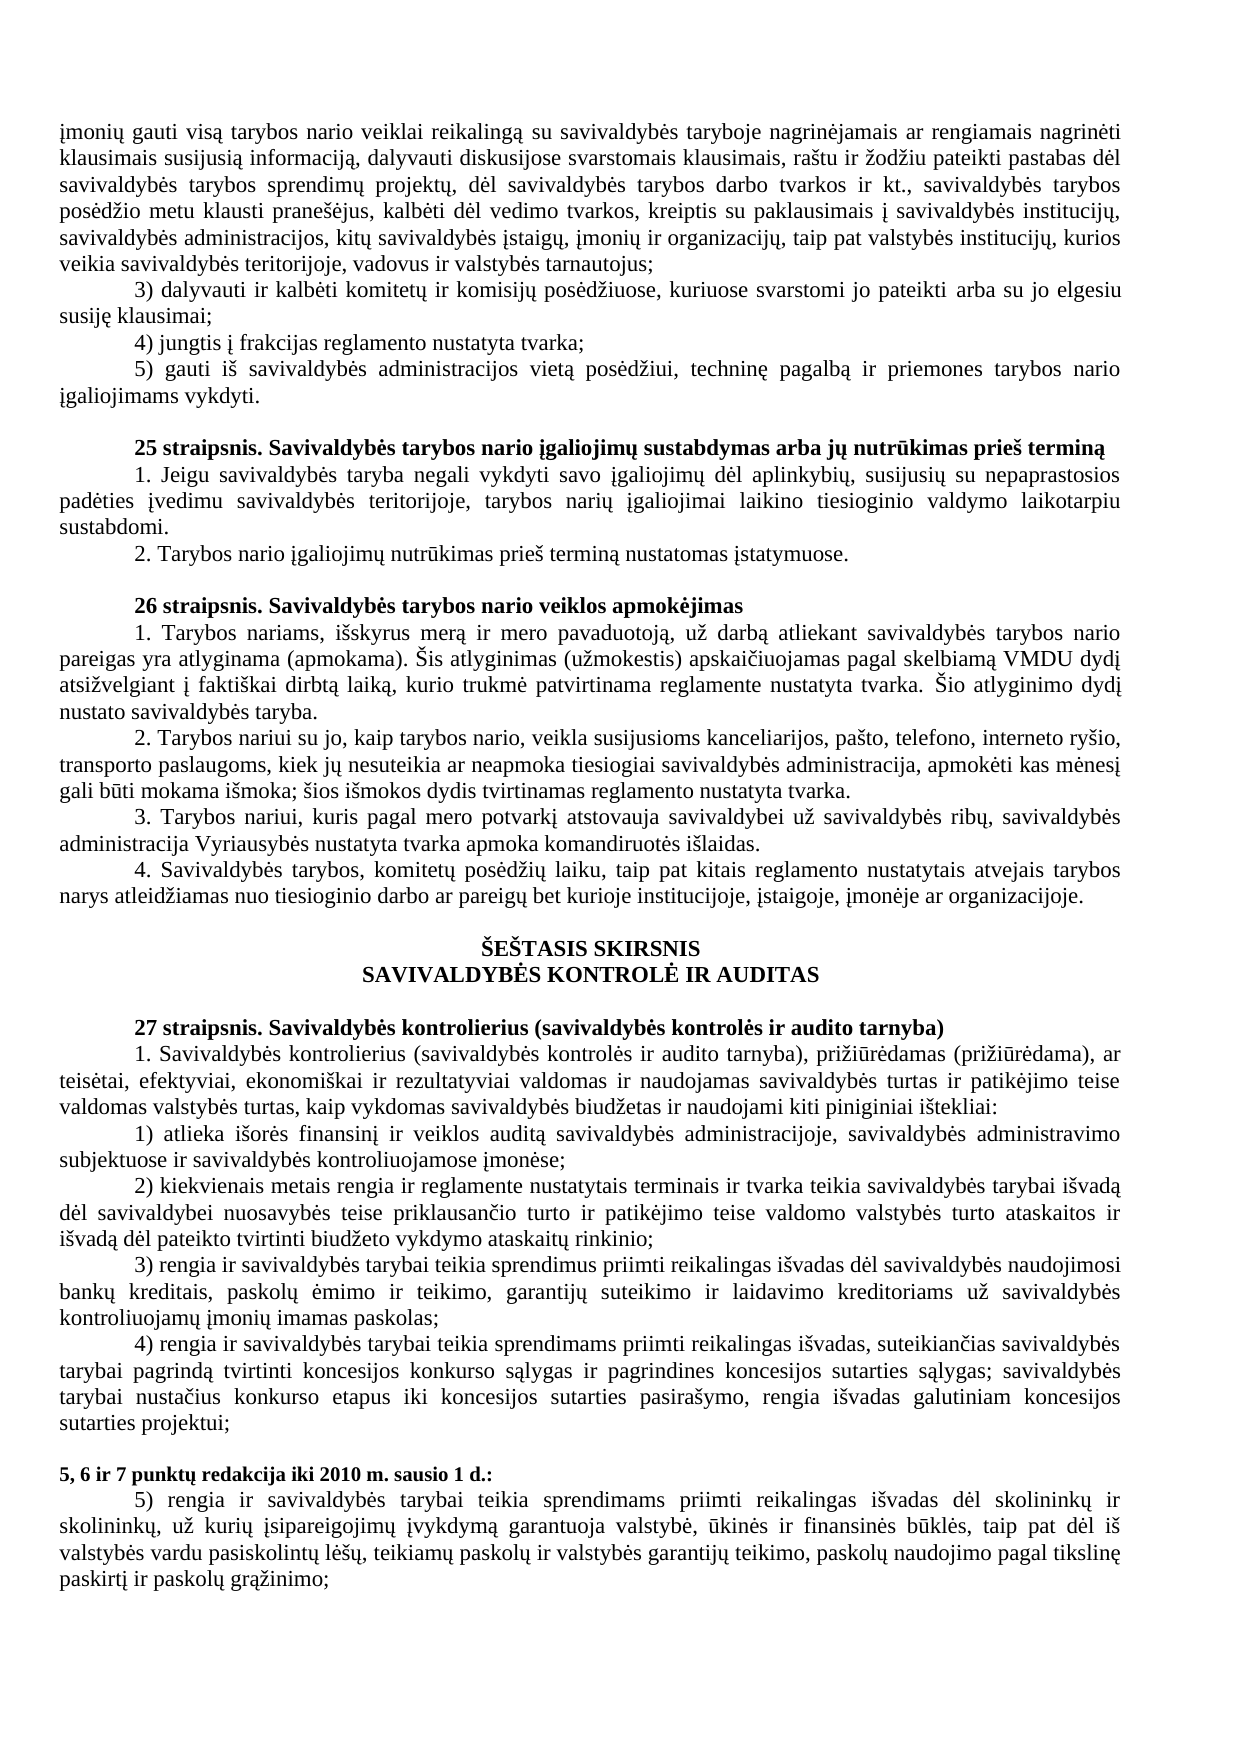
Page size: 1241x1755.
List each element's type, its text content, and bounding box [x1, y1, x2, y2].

text 4) jungtis į frakcijas reglamento nustatyta tvarka; [59, 329, 1122, 355]
text 1) atlieka išorės finansinį ir veiklos auditą savivaldybės administracijoje, savivaldybės administravimo subjektuose ir savivaldybės kontroliuojamose įmonėse; [59, 1119, 1122, 1172]
text 2. Tarybos nario įgaliojimų nutrūkimas prieš terminą nustatomas įstatymuose. [59, 540, 1122, 566]
text 4. Savivaldybės tarybos, komitetų posėdžių laiku, taip pat kitais reglamento nustatytais atvejais tarybos narys atleidžiamas nuo tiesioginio darbo ar pareigų bet kurioje institucijoje, įstaigoje, įmonėje ar organizacijoje. [59, 856, 1122, 909]
text 1. Jeigu savivaldybės taryba negali vykdyti savo įgaliojimų dėl aplinkybių, susijusių su nepaprastosios padėties įvedimu savivaldybės teritorijoje, tarybos narių įgaliojimai laikino tiesioginio valdymo laikotarpiu sustabdomi. [59, 461, 1122, 540]
text įmonių gauti visą tarybos nario veiklai reikalingą su savivaldybės taryboje nagrinėjamais ar rengiamais nagrinėti klausimais susijusią informaciją, dalyvauti diskusijose svarstomais klausimais, raštu ir žodžiu pateikti pastabas dėl savivaldybės tarybos sprendimų projektų, dėl savivaldybės tarybos darbo tvarkos ir kt., savivaldybės tarybos posėdžio metu klausti pranešėjus, kalbėti dėl vedimo tvarkos, kreiptis su paklausimais į savivaldybės institucijų, savivaldybės administracijos, kitų savivaldybės įstaigų, įmonių ir organizacijų, taip pat valstybės institucijų, kurios veikia savivaldybės teritorijoje, vadovus ir valstybės tarnautojus; [59, 118, 1122, 276]
text 2. Tarybos nariui su jo, kaip tarybos nario, veikla susijusioms kanceliarijos, pašto, telefono, interneto ryšio, transporto paslaugoms, kiek jų nesuteikia ar neapmoka tiesiogiai savivaldybės administracija, apmokėti kas mėnesį gali būti mokama išmoka; šios išmokos dydis tvirtinamas reglamento nustatyta tvarka. [59, 724, 1122, 803]
subtitle ŠEŠTASIS SKIRSNIS [59, 935, 1122, 961]
text 1. Savivaldybės kontrolierius (savivaldybės kontrolės ir audito tarnyba), prižiūrėdamas (prižiūrėdama), ar teisėtai, efektyviai, ekonomiškai ir rezultatyviai valdomas ir naudojamas savivaldybės turtas ir patikėjimo teise valdomas valstybės turtas, kaip vykdomas savivaldybės biudžetas ir naudojami kiti piniginiai ištekliai: [59, 1041, 1122, 1119]
text 3. Tarybos nariui, kuris pagal mero potvarkį atstovauja savivaldybei už savivaldybės ribų, savivaldybės administracija Vyriausybės nustatyta tvarka apmoka komandiruotės išlaidas. [59, 803, 1122, 856]
text 26 straipsnis. Savivaldybės tarybos nario veiklos apmokėjimas [59, 592, 1122, 619]
text 3) rengia ir savivaldybės tarybai teikia sprendimus priimti reikalingas išvadas dėl savivaldybės naudojimosi bankų kreditais, paskolų ėmimo ir teikimo, garantijų suteikimo ir laidavimo kreditoriams už savivaldybės kontroliuojamų įmonių imamas paskolas; [59, 1251, 1122, 1330]
text 5, 6 ir 7 punktų redakcija iki 2010 m. sausio 1 d.: [59, 1462, 1122, 1486]
text 3) dalyvauti ir kalbėti komitetų ir komisijų posėdžiuose, kuriuose svarstomi jo pateikti arba su jo elgesiu susiję klausimai; [59, 276, 1122, 329]
text SAVIVALDYBĖS KONTROLĖ IR AUDITAS [59, 961, 1122, 988]
text 5) gauti iš savivaldybės administracijos vietą posėdžiui, techninę pagalbą ir priemones tarybos nario įgaliojimams vykdyti. [59, 355, 1122, 408]
text 2) kiekvienais metais rengia ir reglamente nustatytais terminais ir tvarka teikia savivaldybės tarybai išvadą dėl savivaldybei nuosavybės teise priklausančio turto ir patikėjimo teise valdomo valstybės turto ataskaitos ir išvadą dėl pateikto tvirtinti biudžeto vykdymo ataskaitų rinkinio; [59, 1172, 1122, 1251]
text 4) rengia ir savivaldybės tarybai teikia sprendimams priimti reikalingas išvadas, suteikiančias savivaldybės tarybai pagrindą tvirtinti koncesijos konkurso sąlygas ir pagrindines koncesijos sutarties sąlygas; savivaldybės tarybai nustačius konkurso etapus iki koncesijos sutarties pasirašymo, rengia išvadas galutiniam koncesijos sutarties projektui; [59, 1330, 1122, 1436]
text 1. Tarybos nariams, išskyrus merą ir mero pavaduotoją, už darbą atliekant savivaldybės tarybos nario pareigas yra atlyginama (apmokama). Šis atlyginimas (užmokestis) apskaičiuojamas pagal skelbiamą VMDU dydį atsižvelgiant į faktiškai dirbtą laiką, kurio trukmė patvirtinama reglamente nustatyta tvarka. Šio atlyginimo dydį nustato savivaldybės taryba. [59, 619, 1122, 724]
text 25 straipsnis. Savivaldybės tarybos nario įgaliojimų sustabdymas arba jų nutrūkimas prieš terminą [134, 434, 1122, 461]
text 5) rengia ir savivaldybės tarybai teikia sprendimams priimti reikalingas išvadas dėl skolininkų ir skolininkų, už kurių įsipareigojimų įvykdymą garantuoja valstybė, ūkinės ir finansinės būklės, taip pat dėl iš valstybės vardu pasiskolintų lėšų, teikiamų paskolų ir valstybės garantijų teikimo, paskolų naudojimo pagal tikslinę paskirtį ir paskolų grąžinimo; [59, 1486, 1122, 1592]
text 27 straipsnis. Savivaldybės kontrolierius (savivaldybės kontrolės ir audito tarnyba) [134, 1014, 1122, 1041]
